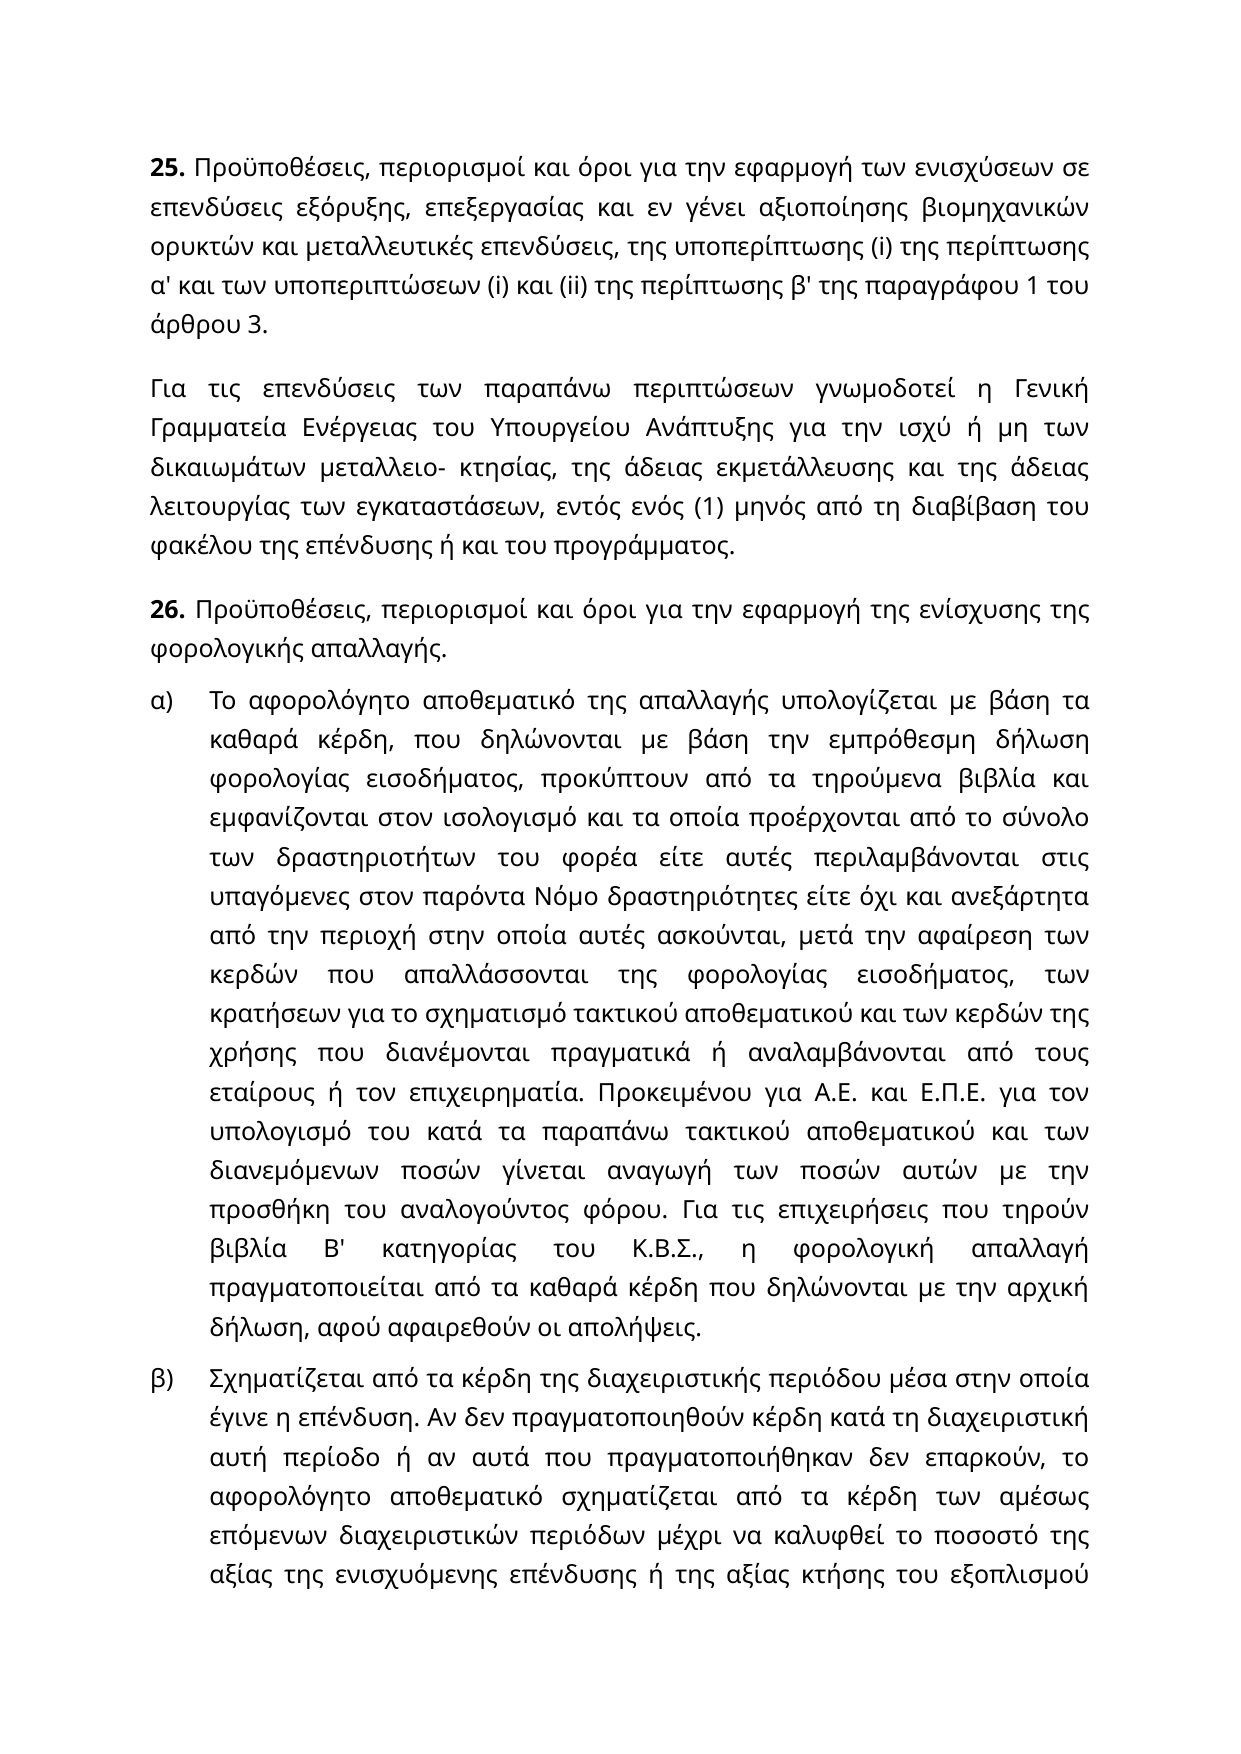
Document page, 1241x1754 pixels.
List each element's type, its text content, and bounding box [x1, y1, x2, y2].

list α) Το αφορολόγητο αποθεματικό της απαλλαγής υπολογίζεται με βάση τα καθαρά κέρδη, που δηλώνονται με βάση την εμπρόθεσμη δήλωση φορολογίας εισοδήματος, προκύπτουν από τα τηρούμενα βιβλία και εμφανίζονται στον ισολογισμό και τα οποία προέρχονται από το σύνολο των δραστηριοτήτων του φορέα είτε αυτές περιλαμβάνονται στις υπαγόμενες στον παρόντα Νόμο δραστηριότητες είτε όχι και ανεξάρτητα από την περιοχή στην οποία αυτές ασκούνται, μετά την αφαίρεση των κερδών που απαλλάσσονται της φορολογίας εισοδήματος, των κρατήσεων για το σχηματισμό τακτικού αποθεματικού και των κερδών της χρήσης που διανέμονται πραγματικά ή αναλαμβάνονται από τους εταίρους ή τον επιχειρηματία. Προκειμένου για A.E. και Ε.Π.Ε. για τον υπολογισμό του κατά τα παραπάνω τακτικού αποθεματικού και των διανεμόμενων ποσών γίνεται αναγωγή των ποσών αυτών με την προσθήκη του αναλογούντος φόρου. Για τις επιχειρήσεις που τηρούν βιβλία Β' κατηγορίας του Κ.Β.Σ., η φορολογική απαλλαγή πραγματοποιείται από τα καθαρά κέρδη που δηλώνονται με την αρχική δήλωση, αφού αφαιρεθούν οι απολήψεις. [150, 682, 1090, 1343]
text Για τις επενδύσεις των παραπάνω περιπτώσεων γνωμοδοτεί η Γενική Γραμματεία Ενέργειας του Υπουργείου Ανάπτυξης για την ισχύ ή μη των δικαιωμάτων μεταλλειο- κτησίας, της άδειας εκμετάλλευσης και της άδειας λειτουργίας των εγκαταστάσεων, εντός ενός (1) μηνός από τη διαβίβαση του φακέλου της επένδυσης ή και του προγράμματος. [150, 371, 1090, 562]
list β) Σχηματίζεται από τα κέρδη της διαχειριστικής περιόδου μέσα στην οποία έγινε η επένδυση. Αν δεν πραγματοποιηθούν κέρδη κατά τη διαχειριστική αυτή περίοδο ή αν αυτά που πραγματοποιήθηκαν δεν επαρκούν, το αφορολόγητο αποθεματικό σχηματίζεται από τα κέρδη των αμέσως επόμενων διαχειριστικών περιόδων μέχρι να καλυφθεί το ποσοστό της αξίας της ενισχυόμενης επένδυσης ή της αξίας κτήσης του εξοπλισμού [150, 1361, 1090, 1591]
text 25. Προϋποθέσεις, περιορισμοί και όροι για την εφαρμογή των ενισχύσεων σε επενδύσεις εξόρυξης, επεξεργασίας και εν γένει αξιοποίησης βιομηχανικών ορυκτών και μεταλλευτικές επενδύσεις, της υποπερίπτωσης (i) της περίπτωσης α' και των υποπεριπτώσεων (i) και (ii) της περίπτωσης β' της παραγράφου 1 του άρθρου 3. [150, 150, 1090, 341]
text 26. Προϋποθέσεις, περιορισμοί και όροι για την εφαρμογή της ενίσχυσης της φορολογικής απαλλαγής. [150, 592, 1090, 665]
